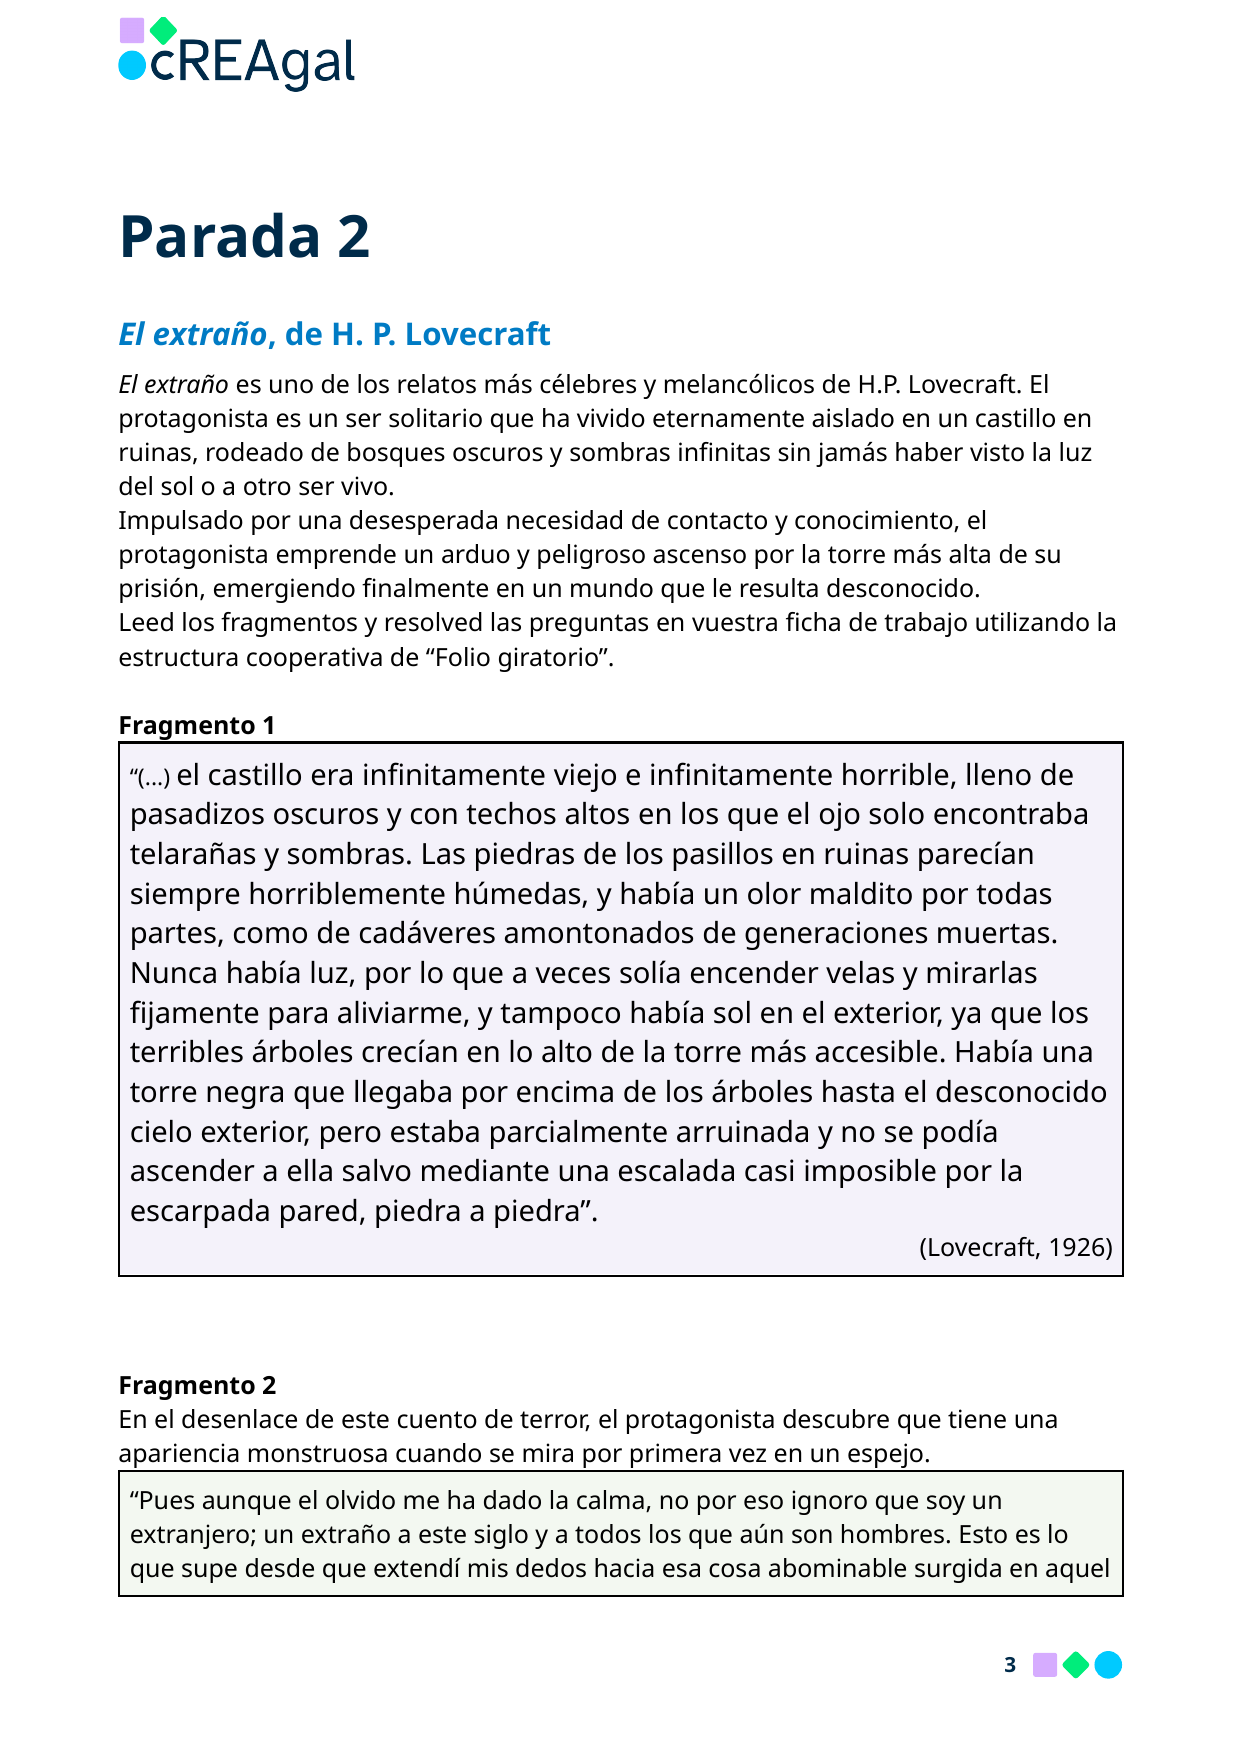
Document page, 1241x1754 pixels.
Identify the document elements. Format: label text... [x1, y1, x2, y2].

picture [118, 17, 355, 92]
text El extraño es uno de los relatos más célebres y melancólicos de H.P. Lovecraft. El protagonista es un ser solitario que ha vivido eternamente aislado en un castillo en ruinas, rodeado de bosques oscuros y sombras infinitas sin jamás haber visto la luz del sol o a otro ser vivo. [118, 367, 1122, 503]
text Leed los fragmentos y resolved las preguntas en vuestra ficha de trabajo utilizando la estructura cooperativa de “Folio giratorio”. [118, 605, 1122, 673]
table_header “(...) el castillo era infinitamente viejo e infinitamente horrible, lleno de pasadizos oscuros y con techos altos en los que el ojo solo encontraba telarañas y sombras. Las piedras de los pasillos en ruinas parecían siempre horriblemente húmedas, y había un olor maldito por todas partes, como de cadáveres amontonados de generaciones muertas. Nunca había luz, por lo que a veces solía encender velas y mirarlas fijamente para aliviarme, y tampoco había sol en el exterior, ya que los terribles árboles crecían en lo alto de la torre más accesible. Había una torre negra que llegaba por encima de los árboles hasta el desconocido cielo exterior, pero estaba parcialmente arruinada y no se podía ascender a ella salvo mediante una escalada casi imposible por la escarpada pared, piedra a piedra”. (Lovecraft, 1926) [120, 744, 1122, 1274]
subtitle Parada 2 [118, 195, 1122, 274]
text Fragmento 2 [118, 1368, 1122, 1402]
table_header “Pues aunque el olvido me ha dado la calma, no por eso ignoro que soy un extranjero; un extraño a este siglo y a todos los que aún son hombres. Esto es lo que supe desde que extendí mis dedos hacia esa cosa abominable surgida en aquel [120, 1472, 1122, 1595]
text Impulsado por una desesperada necesidad de contacto y conocimiento, el protagonista emprende un arduo y peligroso ascenso por la torre más alta de su prisión, emergiendo finalmente en un mundo que le resulta desconocido. [118, 503, 1122, 605]
subtitle El extraño, de H. P. Lovecraft [118, 311, 1122, 354]
text En el desenlace de este cuento de terror, el protagonista descubre que tiene una apariencia monstruosa cuando se mira por primera vez en un espejo. [118, 1402, 1122, 1470]
text Fragmento 1 [118, 707, 1122, 741]
